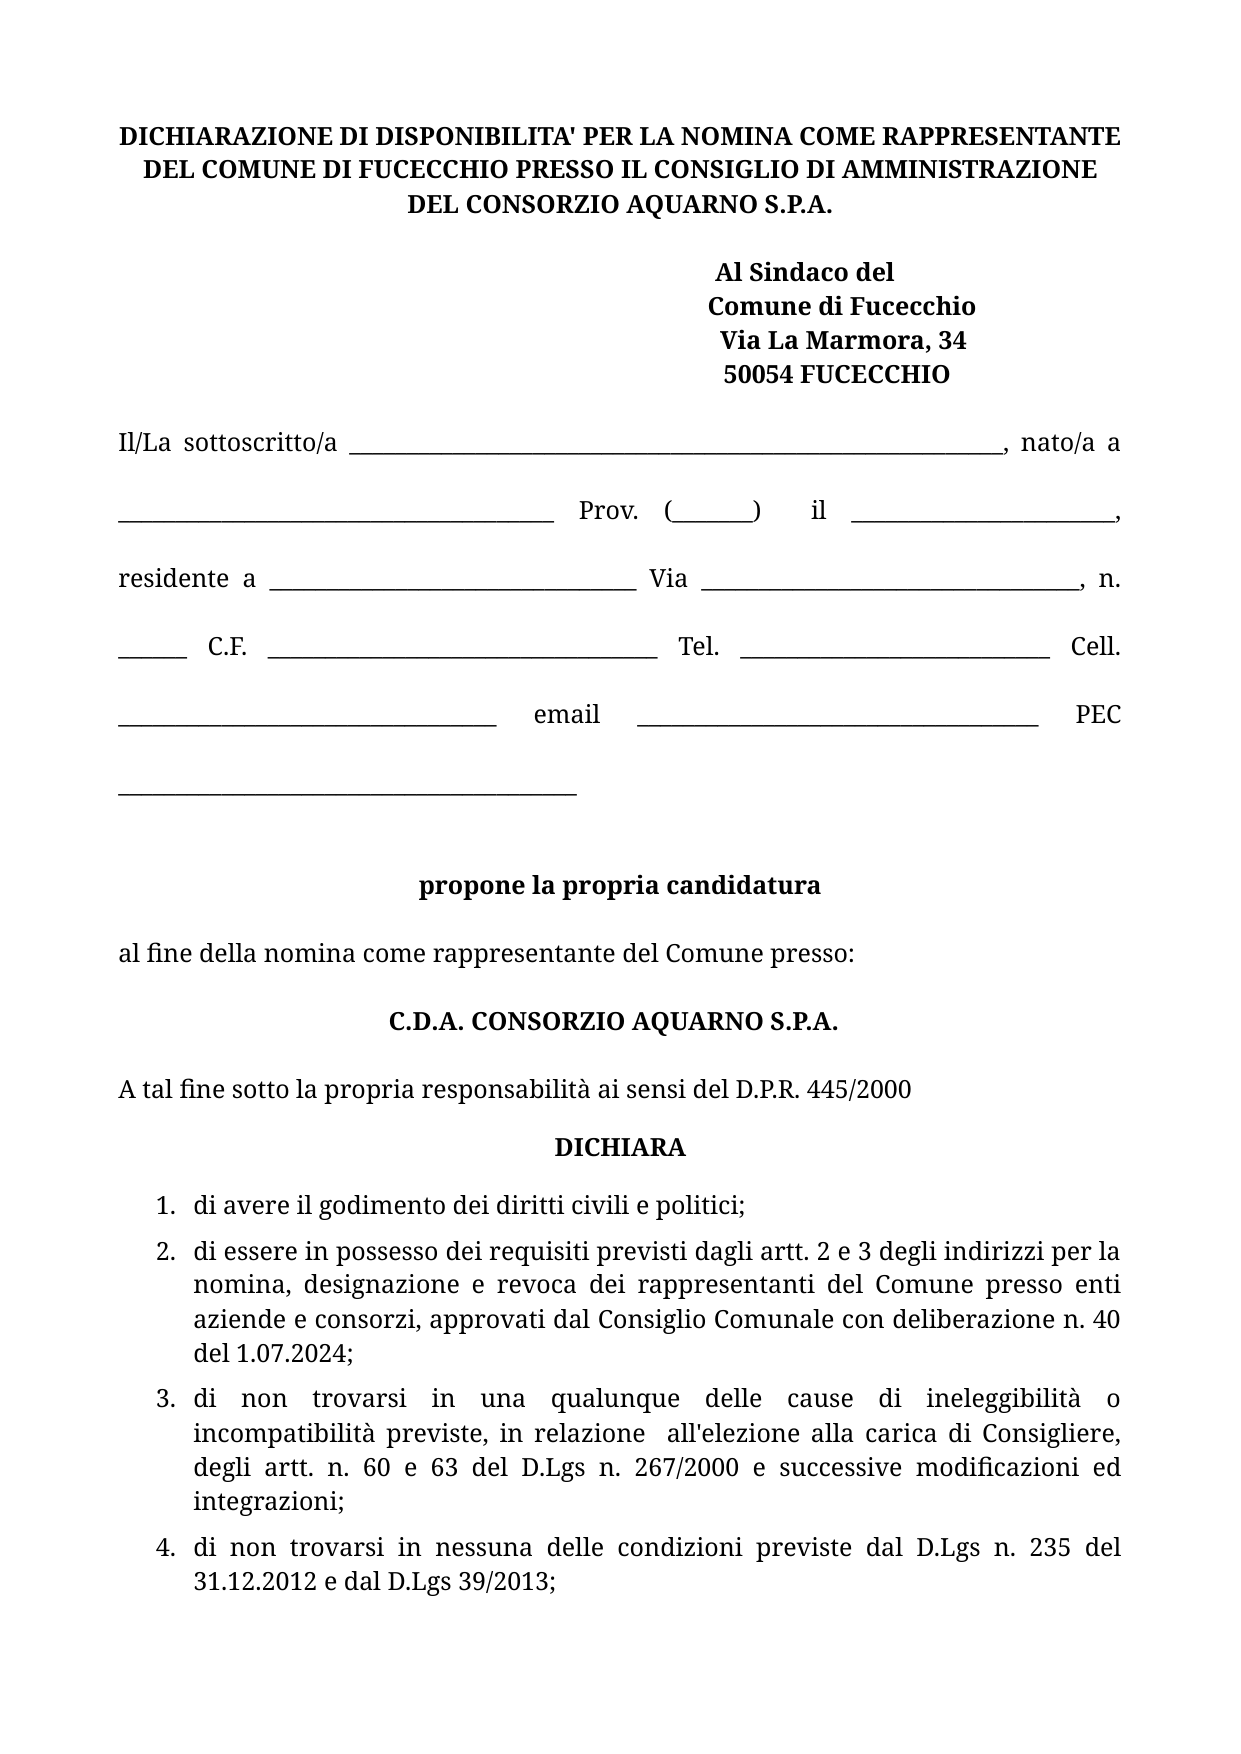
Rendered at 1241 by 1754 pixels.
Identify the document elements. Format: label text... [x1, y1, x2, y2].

list di non trovarsi in nessuna delle condizioni previste dal D.Lgs n. 235 del 31.12.2012 e dal D.Lgs 39/2013; [156, 1529, 1122, 1597]
list di essere in possesso dei requisiti previsti dagli artt. 2 e 3 degli indirizzi per la nomina, designazione e revoca dei rappresentanti del Comune presso enti aziende e consorzi, approvati dal Consiglio Comunale con deliberazione n. 40 del 1.07.2024; [156, 1233, 1122, 1369]
text DICHIARA [118, 1129, 1122, 1164]
text Al Sindaco del [118, 254, 1122, 288]
text Via La Marmora, 34 [118, 322, 1122, 357]
text A tal fine sotto la propria responsabilità ai sensi del D.P.R. 445/2000 [118, 1072, 1122, 1106]
list di avere il godimento dei diritti civili e politici; [156, 1187, 1122, 1221]
text 50054 FUCECCHIO [118, 357, 1122, 391]
text al fine della nomina come rappresentante del Comune presso: [118, 936, 1122, 970]
text propone la propria candidatura [118, 867, 1122, 902]
text C.D.A. CONSORZIO AQUARNO S.P.A. [118, 1004, 1122, 1038]
text DICHIARAZIONE DI DISPONIBILITA' PER LA NOMINA COME RAPPRESENTANTE DEL COMUNE DI FUCECCHIO PRESSO IL CONSIGLIO DI AMMINISTRAZIONE DEL CONSORZIO AQUARNO S.P.A. [118, 118, 1122, 220]
list di non trovarsi in una qualunque delle cause di ineleggibilità o incompatibilità previste, in relazione all'elezione alla carica di Consigliere, degli artt. n. 60 e 63 del D.Lgs n. 267/2000 e successive modificazioni ed integrazioni; [156, 1381, 1122, 1517]
text Comune di Fucecchio [118, 288, 1122, 322]
text Il/La sottoscritto/a _________________________________________________________, nato/a a ______________________________________ Prov. (_______) il _______________________, residente a ________________________________ Via _________________________________, n. ______ C.F. __________________________________ Tel. ___________________________ Cell. _________________________________ email ___________________________________ PEC ________________________________________ [118, 425, 1122, 799]
